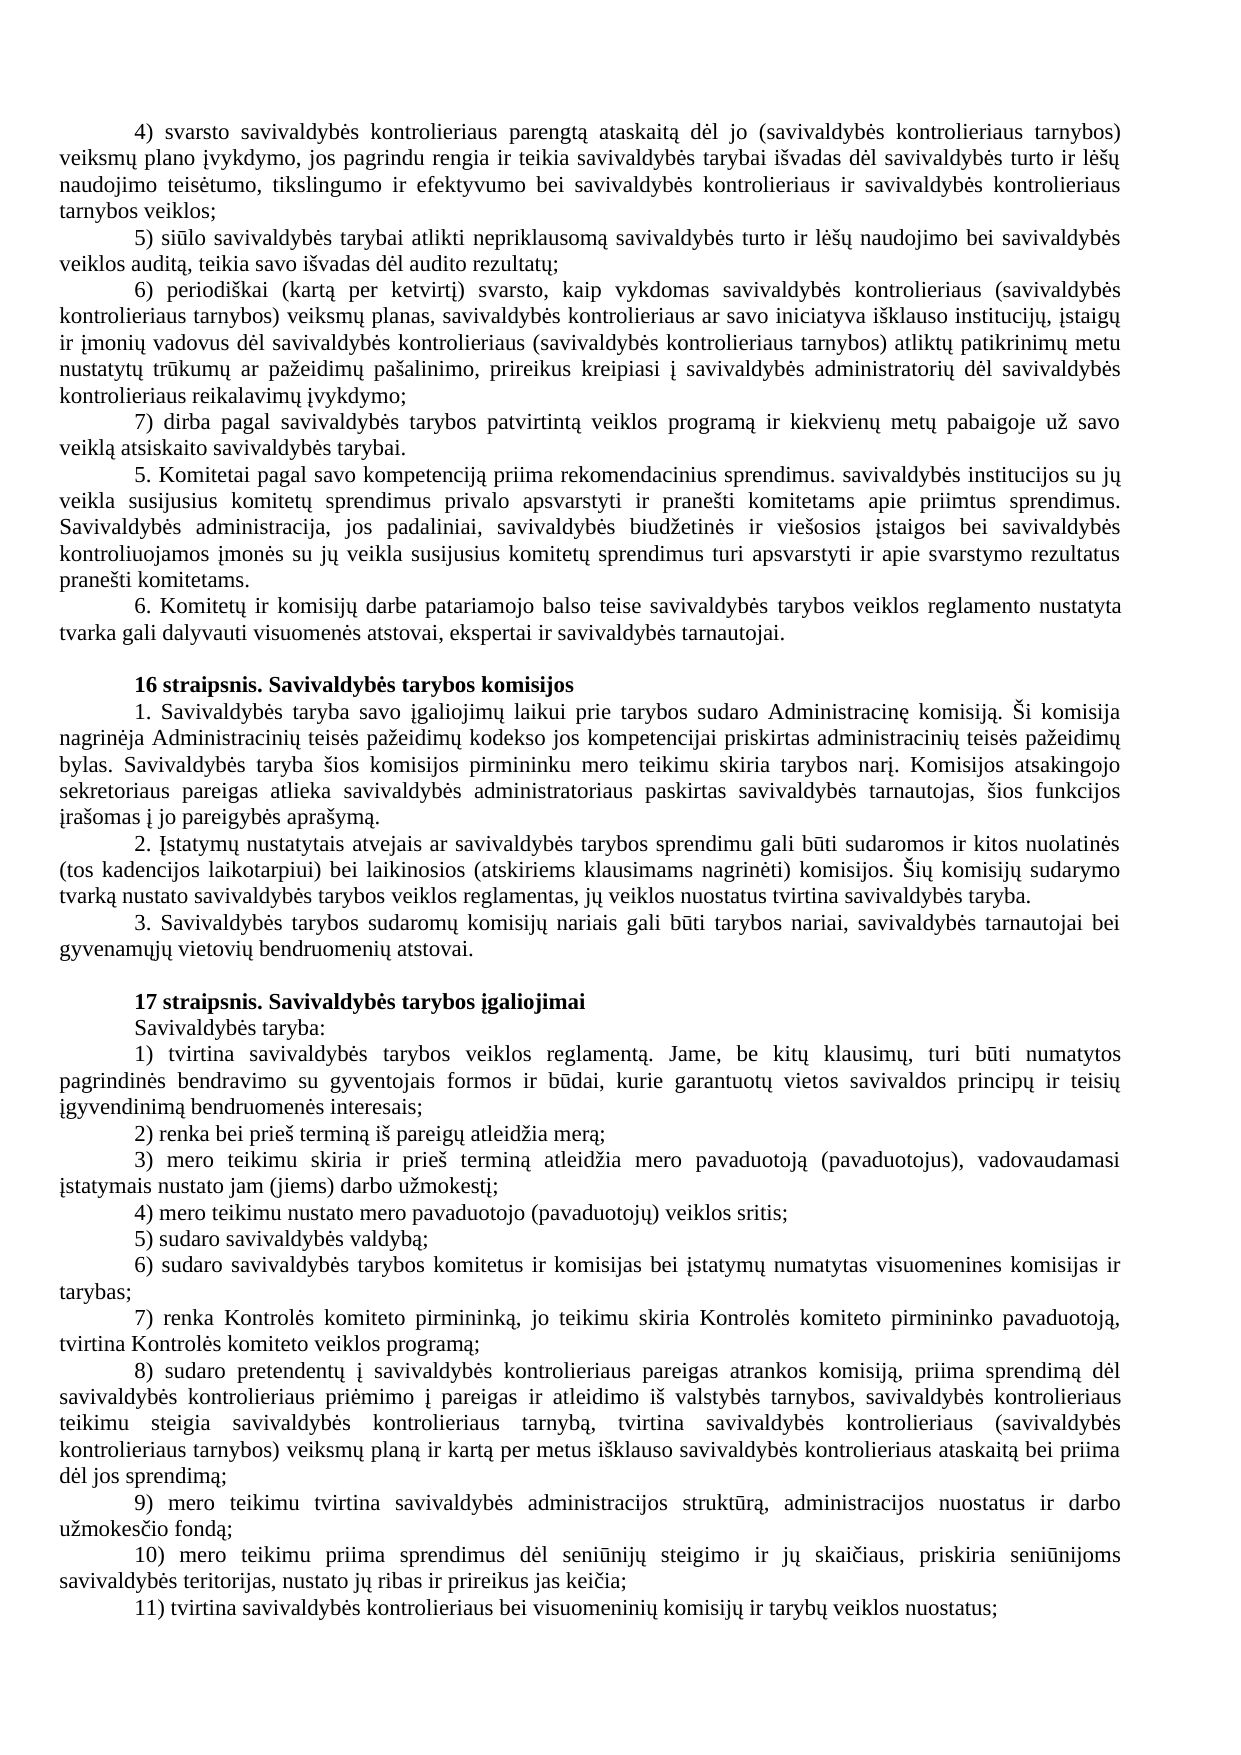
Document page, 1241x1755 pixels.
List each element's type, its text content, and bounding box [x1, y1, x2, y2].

text 1. Savivaldybės taryba savo įgaliojimų laikui prie tarybos sudaro Administracinę komisiją. Ši komisija nagrinėja Administracinių teisės pažeidimų kodekso jos kompetencijai priskirtas administracinių teisės pažeidimų bylas. Savivaldybės taryba šios komisijos pirmininku mero teikimu skiria tarybos narį. Komisijos atsakingojo sekretoriaus pareigas atlieka savivaldybės administratoriaus paskirtas savivaldybės tarnautojas, šios funkcijos įrašomas į jo pareigybės aprašymą. [59, 698, 1122, 830]
text 9) mero teikimu tvirtina savivaldybės administracijos struktūrą, administracijos nuostatus ir darbo užmokesčio fondą; [59, 1488, 1122, 1541]
text 17 straipsnis. Savivaldybės tarybos įgaliojimai [59, 988, 1122, 1014]
text 4) mero teikimu nustato mero pavaduotojo (pavaduotojų) veiklos sritis; [59, 1199, 1122, 1225]
text 5) siūlo savivaldybės tarybai atlikti nepriklausomą savivaldybės turto ir lėšų naudojimo bei savivaldybės veiklos auditą, teikia savo išvadas dėl audito rezultatų; [59, 223, 1122, 276]
text 8) sudaro pretendentų į savivaldybės kontrolieriaus pareigas atrankos komisiją, priima sprendimą dėl savivaldybės kontrolieriaus priėmimo į pareigas ir atleidimo iš valstybės tarnybos, savivaldybės kontrolieriaus teikimu steigia savivaldybės kontrolieriaus tarnybą, tvirtina savivaldybės kontrolieriaus (savivaldybės kontrolieriaus tarnybos) veiksmų planą ir kartą per metus išklauso savivaldybės kontrolieriaus ataskaitą bei priima dėl jos sprendimą; [59, 1357, 1122, 1488]
text 6) sudaro savivaldybės tarybos komitetus ir komisijas bei įstatymų numatytas visuomenines komisijas ir tarybas; [59, 1251, 1122, 1304]
text 5) sudaro savivaldybės valdybą; [59, 1225, 1122, 1251]
text 10) mero teikimu priima sprendimus dėl seniūnijų steigimo ir jų skaičiaus, priskiria seniūnijoms savivaldybės teritorijas, nustato jų ribas ir prireikus jas keičia; [59, 1541, 1122, 1594]
text 3. Savivaldybės tarybos sudaromų komisijų nariais gali būti tarybos nariai, savivaldybės tarnautojai bei gyvenamųjų vietovių bendruomenių atstovai. [59, 909, 1122, 961]
text 1) tvirtina savivaldybės tarybos veiklos reglamentą. Jame, be kitų klausimų, turi būti numatytos pagrindinės bendravimo su gyventojais formos ir būdai, kurie garantuotų vietos savivaldos principų ir teisių įgyvendinimą bendruomenės interesais; [59, 1041, 1122, 1119]
text 5. Komitetai pagal savo kompetenciją priima rekomendacinius sprendimus. savivaldybės institucijos su jų veikla susijusius komitetų sprendimus privalo apsvarstyti ir pranešti komitetams apie priimtus sprendimus. Savivaldybės administracija, jos padaliniai, savivaldybės biudžetinės ir viešosios įstaigos bei savivaldybės kontroliuojamos įmonės su jų veikla susijusius komitetų sprendimus turi apsvarstyti ir apie svarstymo rezultatus pranešti komitetams. [59, 461, 1122, 592]
text 6. Komitetų ir komisijų darbe patariamojo balso teise savivaldybės tarybos veiklos reglamento nustatyta tvarka gali dalyvauti visuomenės atstovai, ekspertai ir savivaldybės tarnautojai. [59, 592, 1122, 645]
text Savivaldybės taryba: [59, 1014, 1122, 1041]
text 7) renka Kontrolės komiteto pirmininką, jo teikimu skiria Kontrolės komiteto pirmininko pavaduotoją, tvirtina Kontrolės komiteto veiklos programą; [59, 1304, 1122, 1357]
text 3) mero teikimu skiria ir prieš terminą atleidžia mero pavaduotoją (pavaduotojus), vadovaudamasi įstatymais nustato jam (jiems) darbo užmokestį; [59, 1146, 1122, 1199]
text 4) svarsto savivaldybės kontrolieriaus parengtą ataskaitą dėl jo (savivaldybės kontrolieriaus tarnybos) veiksmų plano įvykdymo, jos pagrindu rengia ir teikia savivaldybės tarybai išvadas dėl savivaldybės turto ir lėšų naudojimo teisėtumo, tikslingumo ir efektyvumo bei savivaldybės kontrolieriaus ir savivaldybės kontrolieriaus tarnybos veiklos; [59, 118, 1122, 223]
text 7) dirba pagal savivaldybės tarybos patvirtintą veiklos programą ir kiekvienų metų pabaigoje už savo veiklą atsiskaito savivaldybės tarybai. [59, 408, 1122, 461]
text 2. Įstatymų nustatytais atvejais ar savivaldybės tarybos sprendimu gali būti sudaromos ir kitos nuolatinės (tos kadencijos laikotarpiui) bei laikinosios (atskiriems klausimams nagrinėti) komisijos. Šių komisijų sudarymo tvarką nustato savivaldybės tarybos veiklos reglamentas, jų veiklos nuostatus tvirtina savivaldybės taryba. [59, 830, 1122, 909]
text 16 straipsnis. Savivaldybės tarybos komisijos [59, 672, 1122, 698]
text 11) tvirtina savivaldybės kontrolieriaus bei visuomeninių komisijų ir tarybų veiklos nuostatus; [59, 1594, 1122, 1620]
text 2) renka bei prieš terminą iš pareigų atleidžia merą; [59, 1119, 1122, 1146]
text 6) periodiškai (kartą per ketvirtį) svarsto, kaip vykdomas savivaldybės kontrolieriaus (savivaldybės kontrolieriaus tarnybos) veiksmų planas, savivaldybės kontrolieriaus ar savo iniciatyva išklauso institucijų, įstaigų ir įmonių vadovus dėl savivaldybės kontrolieriaus (savivaldybės kontrolieriaus tarnybos) atliktų patikrinimų metu nustatytų trūkumų ar pažeidimų pašalinimo, prireikus kreipiasi į savivaldybės administratorių dėl savivaldybės kontrolieriaus reikalavimų įvykdymo; [59, 276, 1122, 408]
